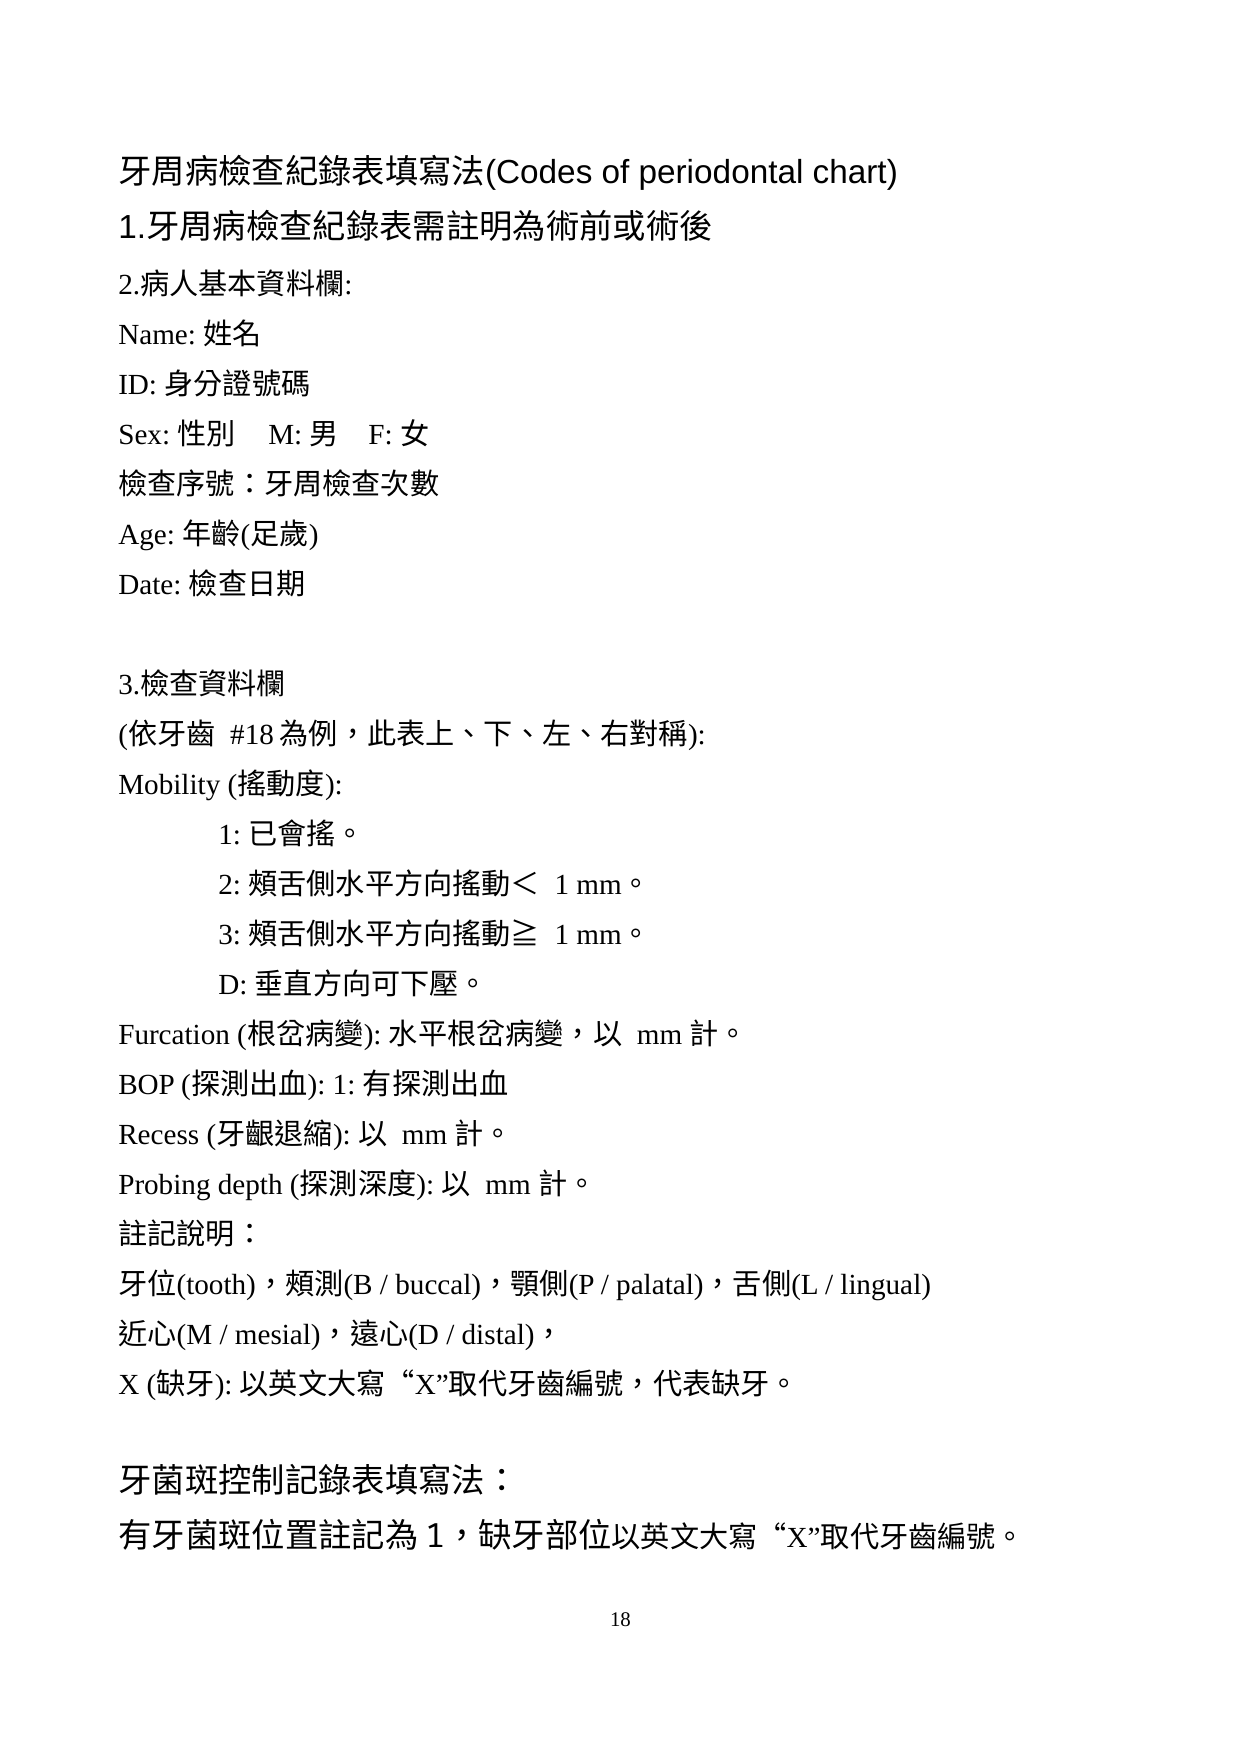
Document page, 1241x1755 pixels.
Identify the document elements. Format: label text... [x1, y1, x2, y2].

text 註記說明： [118, 1202, 1122, 1252]
text Recess (牙齦退縮): 以 mm 計。 [118, 1102, 1122, 1152]
text 牙菌斑控制記錄表填寫法： [118, 1452, 1122, 1502]
text 有牙菌斑位置註記為1，缺牙部位以英文大寫“X”取代牙齒編號。 [118, 1507, 1122, 1557]
text Sex: 性別 M: 男 F: 女 [118, 402, 1122, 452]
text Probing depth (探測深度): 以 mm 計。 [118, 1152, 1122, 1202]
text 牙周病檢查紀錄表填寫法(Codes of periodontal chart) [118, 143, 1122, 193]
text (依牙齒 #18為例，此表上、下、左、右對稱): [118, 702, 1122, 752]
text X (缺牙): 以英文大寫“X”取代牙齒編號，代表缺牙。 [118, 1352, 1122, 1402]
text 3: 頰舌側水平方向搖動≧ 1 mm。 [168, 902, 1122, 952]
text Mobility (搖動度): [118, 752, 1122, 802]
text 牙位(tooth)，頰測(B / buccal)，顎側(P / palatal)，舌側(L / lingual) [118, 1252, 1122, 1302]
text BOP (探測出血): 1: 有探測出血 [118, 1052, 1122, 1102]
text Age: 年齡(足歲) [118, 502, 1122, 552]
text Furcation (根岔病變): 水平根岔病變，以 mm 計。 [118, 1002, 1122, 1052]
text ID: 身分證號碼 [118, 352, 1122, 402]
text 近心(M / mesial)，遠心(D / distal)， [118, 1302, 1122, 1352]
text 2.病人基本資料欄: [118, 252, 1122, 302]
text Date: 檢查日期 [118, 552, 1122, 602]
text 3.檢查資料欄 [118, 652, 1122, 702]
text 檢查序號：牙周檢查次數 [118, 452, 1122, 502]
text Name: 姓名 [118, 302, 1122, 352]
text 1: 已會搖。 [118, 802, 1122, 852]
text 1.牙周病檢查紀錄表需註明為術前或術後 [118, 198, 1122, 248]
text D: 垂直方向可下壓。 [118, 952, 1122, 1002]
text 2: 頰舌側水平方向搖動＜ 1 mm。 [168, 852, 1122, 902]
